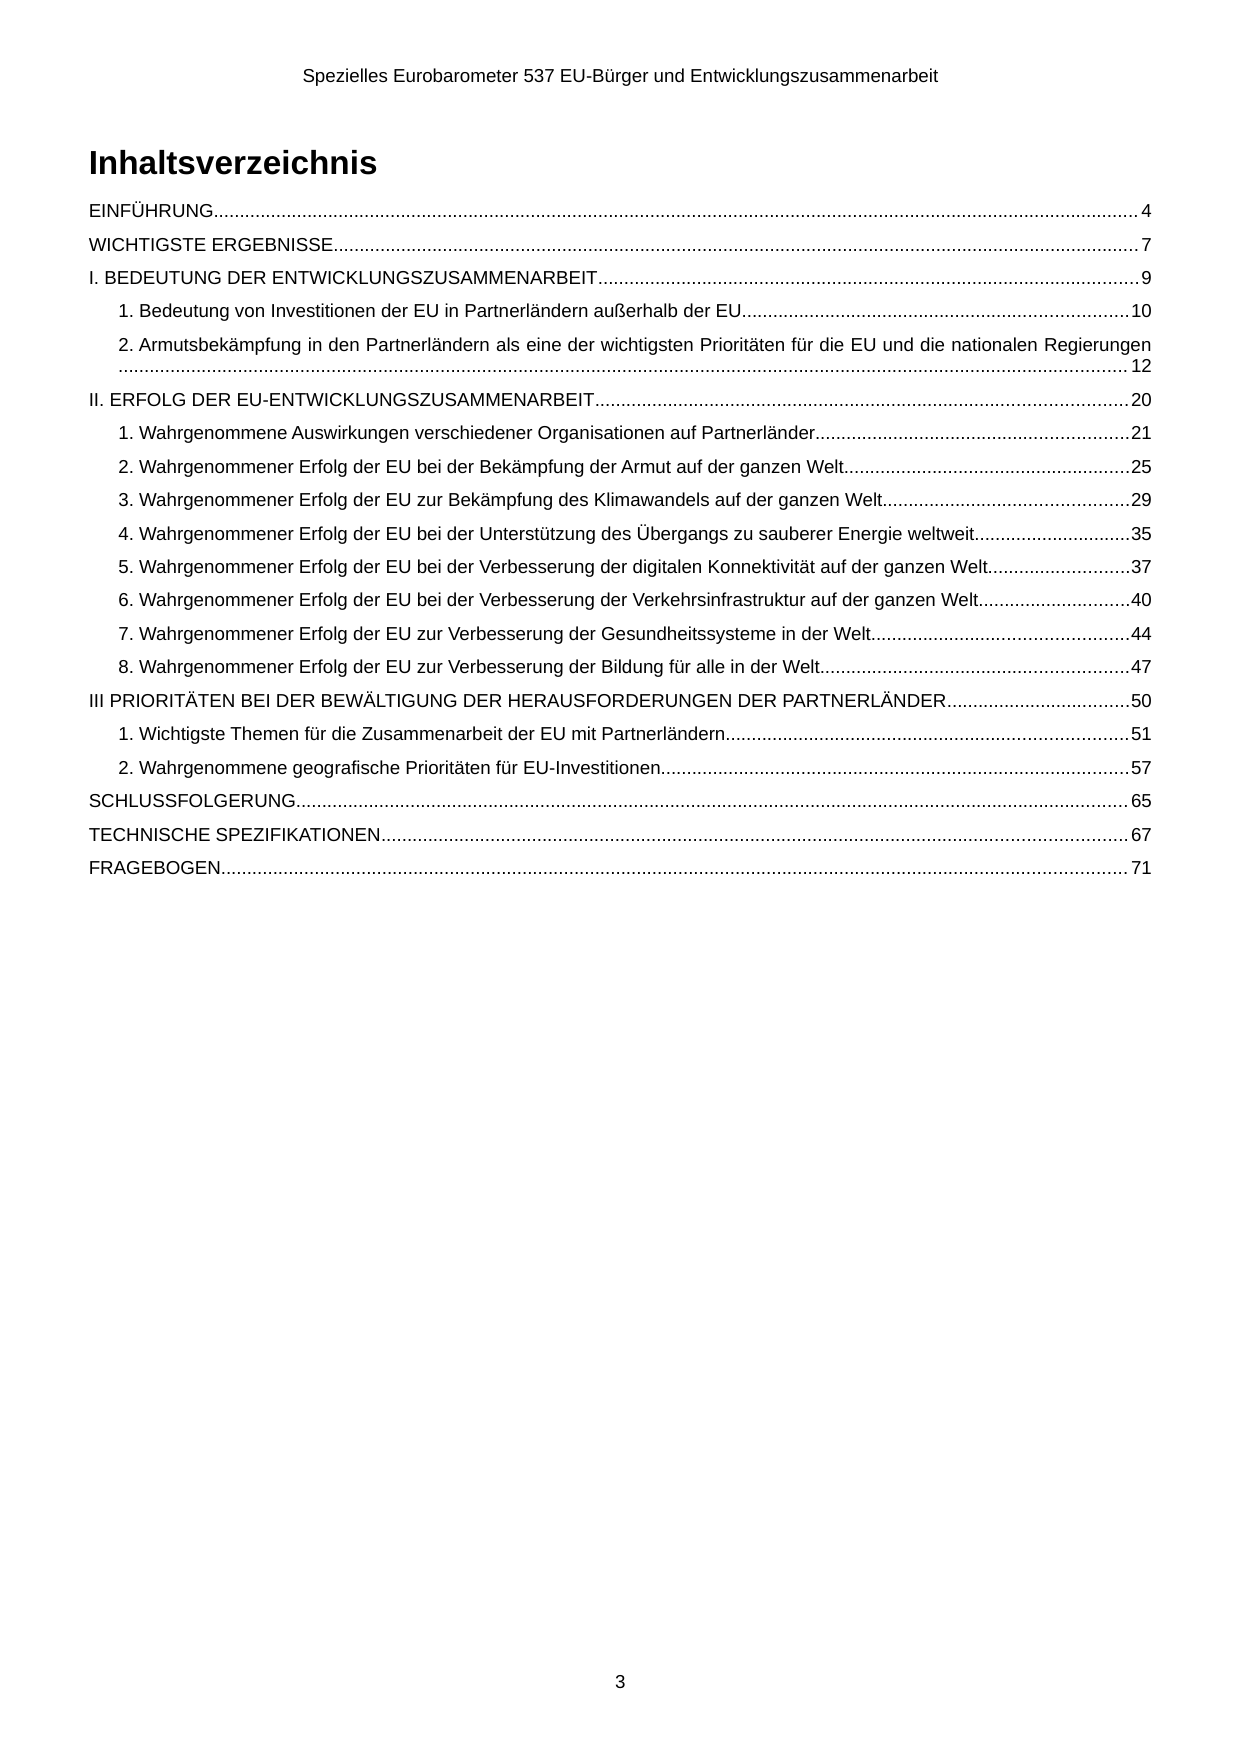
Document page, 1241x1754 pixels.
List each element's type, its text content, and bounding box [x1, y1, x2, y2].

subtitle Inhaltsverzeichnis [88, 143, 1152, 181]
text 5. Wahrgenommener Erfolg der EU bei der Verbesserung der digitalen Konnektivität auf der ganzen Welt 37 [118, 556, 1152, 577]
text WICHTIGSTE ERGEBNISSE 7 [88, 233, 1152, 255]
text EINFÜHRUNG 4 [88, 200, 1152, 221]
text 3. Wahrgenommener Erfolg der EU zur Bekämpfung des Klimawandels auf der ganzen Welt 29 [118, 489, 1152, 511]
text III PRIORITÄTEN BEI DER BEWÄLTIGUNG DER HERAUSFORDERUNGEN DER PARTNERLÄNDER 50 [88, 689, 1152, 711]
text 7. Wahrgenommener Erfolg der EU zur Verbesserung der Gesundheitssysteme in der Welt 44 [118, 623, 1152, 644]
text II. ERFOLG DER EU-ENTWICKLUNGSZUSAMMENARBEIT 20 [88, 389, 1152, 410]
text 2. Wahrgenommene geografische Prioritäten für EU-Investitionen 57 [118, 756, 1152, 778]
text 1. Wichtigste Themen für die Zusammenarbeit der EU mit Partnerländern 51 [118, 723, 1152, 744]
text 2. Armutsbekämpfung in den Partnerländern als eine der wichtigsten Prioritäten für die EU und die nationalen Regierungen 12 [118, 334, 1152, 377]
text SCHLUSSFOLGERUNG 65 [88, 790, 1152, 811]
text FRAGEBOGEN 71 [88, 857, 1152, 878]
text 6. Wahrgenommener Erfolg der EU bei der Verbesserung der Verkehrsinfrastruktur auf der ganzen Welt 40 [118, 589, 1152, 611]
text 8. Wahrgenommener Erfolg der EU zur Verbesserung der Bildung für alle in der Welt 47 [118, 656, 1152, 678]
text 2. Wahrgenommener Erfolg der EU bei der Bekämpfung der Armut auf der ganzen Welt 25 [118, 456, 1152, 477]
text I. BEDEUTUNG DER ENTWICKLUNGSZUSAMMENARBEIT 9 [88, 267, 1152, 288]
text 1. Wahrgenommene Auswirkungen verschiedener Organisationen auf Partnerländer 21 [118, 422, 1152, 444]
text TECHNISCHE SPEZIFIKATIONEN 67 [88, 823, 1152, 845]
text 4. Wahrgenommener Erfolg der EU bei der Unterstützung des Übergangs zu sauberer Energie weltweit 35 [118, 522, 1152, 544]
text 1. Bedeutung von Investitionen der EU in Partnerländern außerhalb der EU 10 [118, 300, 1152, 322]
